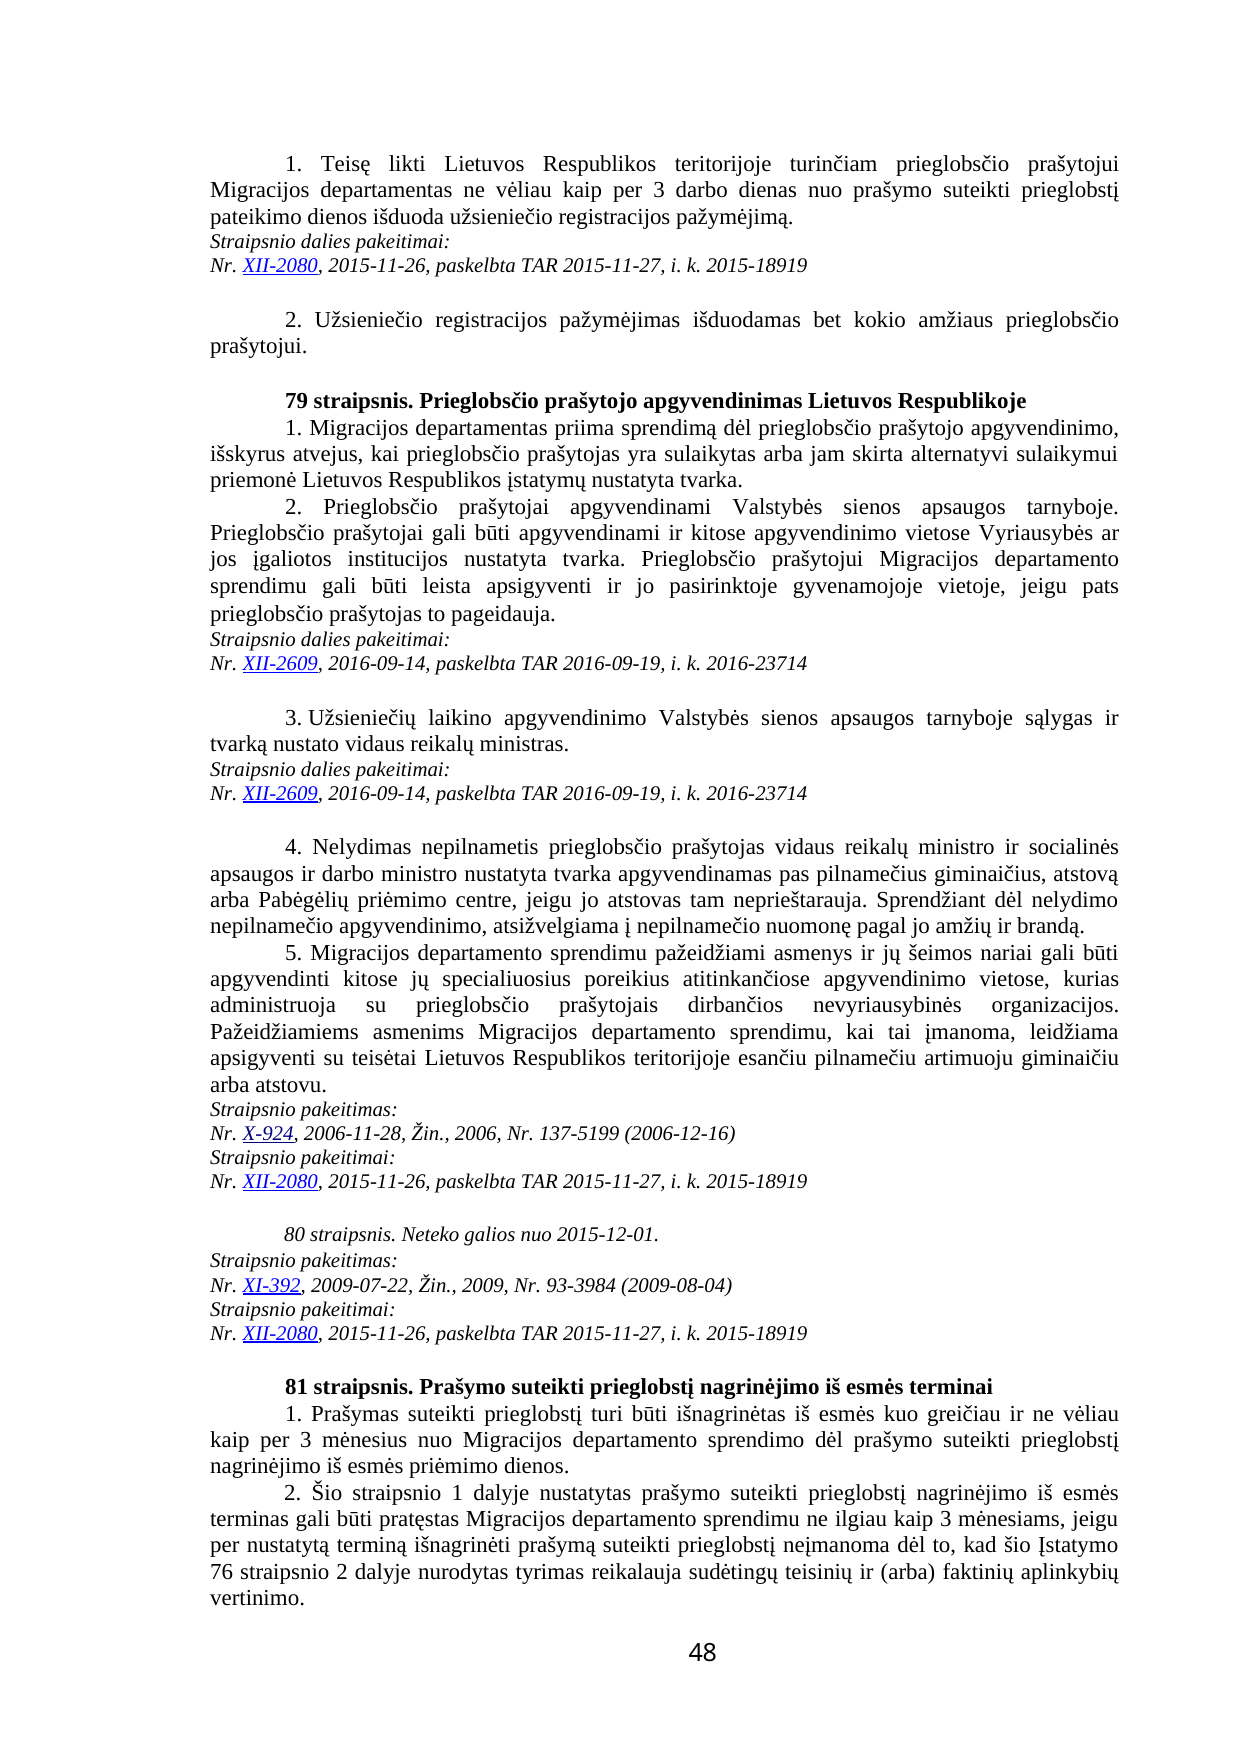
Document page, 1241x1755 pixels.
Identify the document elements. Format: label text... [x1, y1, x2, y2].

text 2. Prieglobsčio prašytojai apgyvendinami Valstybės sienos apsaugos tarnyboje. Prieglobsčio prašytojai gali būti apgyvendinami ir kitose apgyvendinimo vietose Vyriausybės ar jos įgaliotos institucijos nustatyta tvarka. Prieglobsčio prašytojui Migracijos departamento sprendimu gali būti leista apsigyventi ir jo pasirinktoje gyvenamojoje vietoje, jeigu pats prieglobsčio prašytojas to pageidauja. [210, 493, 1120, 627]
text Nr. XII-2080, 2015-11-26, paskelbta TAR 2015-11-27, i. k. 2015-18919 [210, 253, 1120, 277]
text Nr. X-924, 2006-11-28, Žin., 2006, Nr. 137-5199 (2006-12-16) [210, 1121, 1120, 1145]
text Straipsnio pakeitimai: [210, 1297, 1120, 1321]
text 2. Šio straipsnio 1 dalyje nustatytas prašymo suteikti prieglobstį nagrinėjimo iš esmės terminas gali būti pratęstas Migracijos departamento sprendimu ne ilgiau kaip 3 mėnesiams, jeigu per nustatytą terminą išnagrinėti prašymą suteikti prieglobstį neįmanoma dėl to, kad šio Įstatymo 76 straipsnio 2 dalyje nurodytas tyrimas reikalauja sudėtingų teisinių ir (arba) faktinių aplinkybių vertinimo. [210, 1479, 1120, 1611]
text 81 straipsnis. Prašymo suteikti prieglobstį nagrinėjimo iš esmės terminai [210, 1373, 1120, 1400]
text 1. Prašymas suteikti prieglobstį turi būti išnagrinėtas iš esmės kuo greičiau ir ne vėliau kaip per 3 mėnesius nuo Migracijos departamento sprendimo dėl prašymo suteikti prieglobstį nagrinėjimo iš esmės priėmimo dienos. [210, 1400, 1120, 1479]
text 4. Nelydimas nepilnametis prieglobsčio prašytojas vidaus reikalų ministro ir socialinės apsaugos ir darbo ministro nustatyta tvarka apgyvendinamas pas pilnamečius giminaičius, atstovą arba Pabėgėlių priėmimo centre, jeigu jo atstovas tam neprieštarauja. Sprendžiant dėl nelydimo nepilnamečio apgyvendinimo, atsižvelgiama į nepilnamečio nuomonę pagal jo amžių ir brandą. [210, 833, 1120, 939]
text Nr. XII-2080, 2015-11-26, paskelbta TAR 2015-11-27, i. k. 2015-18919 [210, 1169, 1120, 1193]
text Straipsnio pakeitimas: [210, 1248, 1120, 1272]
text Nr. XII-2609, 2016-09-14, paskelbta TAR 2016-09-19, i. k. 2016-23714 [210, 781, 1120, 805]
text 3. Užsieniečių laikino apgyvendinimo Valstybės sienos apsaugos tarnyboje sąlygas ir tvarką nustato vidaus reikalų ministras. [210, 704, 1120, 757]
text 80 straipsnis. Neteko galios nuo 2015-12-01. [284, 1222, 1120, 1246]
text 79 straipsnis. Prieglobsčio prašytojo apgyvendinimas Lietuvos Respublikoje [210, 387, 1120, 414]
text Straipsnio dalies pakeitimai: [210, 229, 1120, 253]
text 1. Teisę likti Lietuvos Respublikos teritorijoje turinčiam prieglobsčio prašytojui Migracijos departamentas ne vėliau kaip per 3 darbo dienas nuo prašymo suteikti prieglobstį pateikimo dienos išduoda užsieniečio registracijos pažymėjimą. [210, 150, 1120, 229]
text 2. Užsieniečio registracijos pažymėjimas išduodamas bet kokio amžiaus prieglobsčio prašytojui. [210, 306, 1120, 359]
text Straipsnio dalies pakeitimai: [210, 757, 1120, 781]
text 5. Migracijos departamento sprendimu pažeidžiami asmenys ir jų šeimos nariai gali būti apgyvendinti kitose jų specialiuosius poreikius atitinkančiose apgyvendinimo vietose, kurias administruoja su prieglobsčio prašytojais dirbančios nevyriausybinės organizacijos. Pažeidžiamiems asmenims Migracijos departamento sprendimu, kai tai įmanoma, leidžiama apsigyventi su teisėtai Lietuvos Respublikos teritorijoje esančiu pilnamečiu artimuoju giminaičiu arba atstovu. [210, 939, 1120, 1097]
text Nr. XII-2080, 2015-11-26, paskelbta TAR 2015-11-27, i. k. 2015-18919 [210, 1321, 1120, 1345]
text Straipsnio dalies pakeitimai: [210, 627, 1120, 651]
text Straipsnio pakeitimas: [210, 1097, 1120, 1121]
text Nr. XII-2609, 2016-09-14, paskelbta TAR 2016-09-19, i. k. 2016-23714 [210, 651, 1120, 675]
text Straipsnio pakeitimai: [210, 1145, 1120, 1169]
text 1. Migracijos departamentas priima sprendimą dėl prieglobsčio prašytojo apgyvendinimo, išskyrus atvejus, kai prieglobsčio prašytojas yra sulaikytas arba jam skirta alternatyvi sulaikymui priemonė Lietuvos Respublikos įstatymų nustatyta tvarka. [210, 414, 1120, 493]
text Nr. XI-392, 2009-07-22, Žin., 2009, Nr. 93-3984 (2009-08-04) [210, 1272, 1120, 1297]
